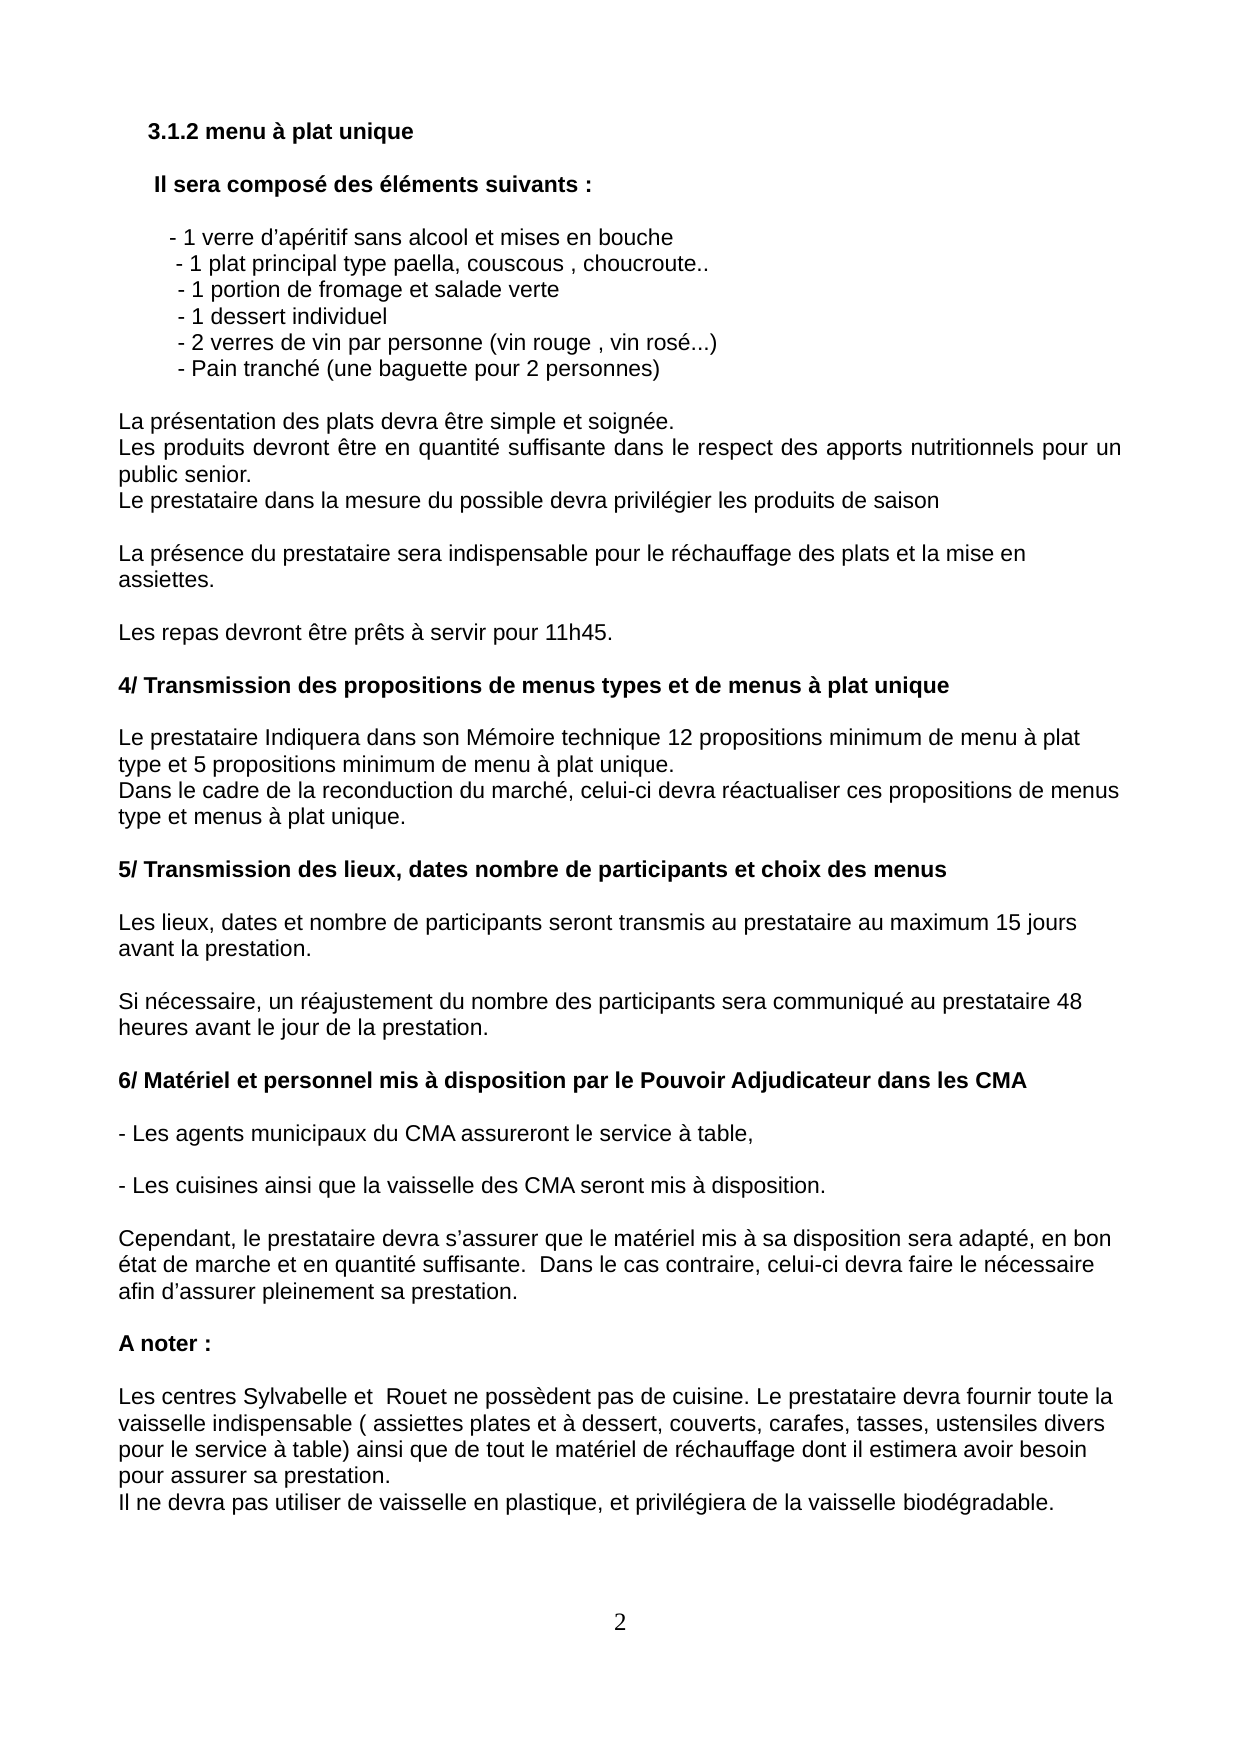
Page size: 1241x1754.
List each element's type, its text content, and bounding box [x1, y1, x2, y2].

text - Pain tranché (une baguette pour 2 personnes) [177, 355, 1122, 382]
text Les lieux, dates et nombre de participants seront transmis au prestataire au maximum 15 jours avant la prestation. [118, 909, 1122, 961]
text Dans le cadre de la reconduction du marché, celui-ci devra réactualiser ces propositions de menus type et menus à plat unique. [118, 777, 1122, 830]
text 6/ Matériel et personnel mis à disposition par le Pouvoir Adjudicateur dans les CMA [118, 1067, 1122, 1093]
text La présence du prestataire sera indispensable pour le réchauffage des plats et la mise en assiettes. [118, 540, 1122, 592]
text Si nécessaire, un réajustement du nombre des participants sera communiqué au prestataire 48 heures avant le jour de la prestation. [118, 988, 1122, 1041]
text - 2 verres de vin par personne (vin rouge , vin rosé...) [177, 329, 1122, 355]
text Le prestataire dans la mesure du possible devra privilégier les produits de saison [118, 487, 1122, 513]
text Il sera composé des éléments suivants : [148, 171, 1122, 197]
text Les produits devront être en quantité suffisante dans le respect des apports nutritionnels pour un public senior. [118, 434, 1122, 487]
text - Les cuisines ainsi que la vaisselle des CMA seront mis à disposition. [118, 1172, 1122, 1199]
text Les repas devront être prêts à servir pour 11h45. [118, 619, 1122, 645]
text 5/ Transmission des lieux, dates nombre de participants et choix des menus [118, 856, 1122, 882]
text 4/ Transmission des propositions de menus types et de menus à plat unique [118, 672, 1122, 698]
text - 1 portion de fromage et salade verte [177, 276, 1122, 303]
text - 1 dessert individuel [177, 303, 1122, 329]
text 3.1.2 menu à plat unique [148, 118, 1122, 144]
text Cependant, le prestataire devra s’assurer que le matériel mis à sa disposition sera adapté, en bon état de marche et en quantité suffisante. Dans le cas contraire, celui-ci devra faire le nécessaire afin d’assurer pleinement sa prestation. [118, 1225, 1122, 1304]
text - 1 verre d’apéritif sans alcool et mises en bouche [118, 223, 1122, 250]
text La présentation des plats devra être simple et soignée. [118, 408, 1122, 434]
text Les centres Sylvabelle et Rouet ne possèdent pas de cuisine. Le prestataire devra fournir toute la vaisselle indispensable ( assiettes plates et à dessert, couverts, carafes, tasses, ustensiles divers pour le service à table) ainsi que de tout le matériel de réchauffage dont il estimera avoir besoin pour assurer sa prestation. [118, 1383, 1122, 1488]
text - Les agents municipaux du CMA assureront le service à table, [118, 1119, 1122, 1146]
text Le prestataire Indiquera dans son Mémoire technique 12 propositions minimum de menu à plat type et 5 propositions minimum de menu à plat unique. [118, 724, 1122, 777]
text - 1 plat principal type paella, couscous , choucroute.. [118, 250, 1122, 276]
text Il ne devra pas utiliser de vaisselle en plastique, et privilégiera de la vaisselle biodégradable. [118, 1488, 1122, 1515]
text A noter : [118, 1330, 1122, 1357]
